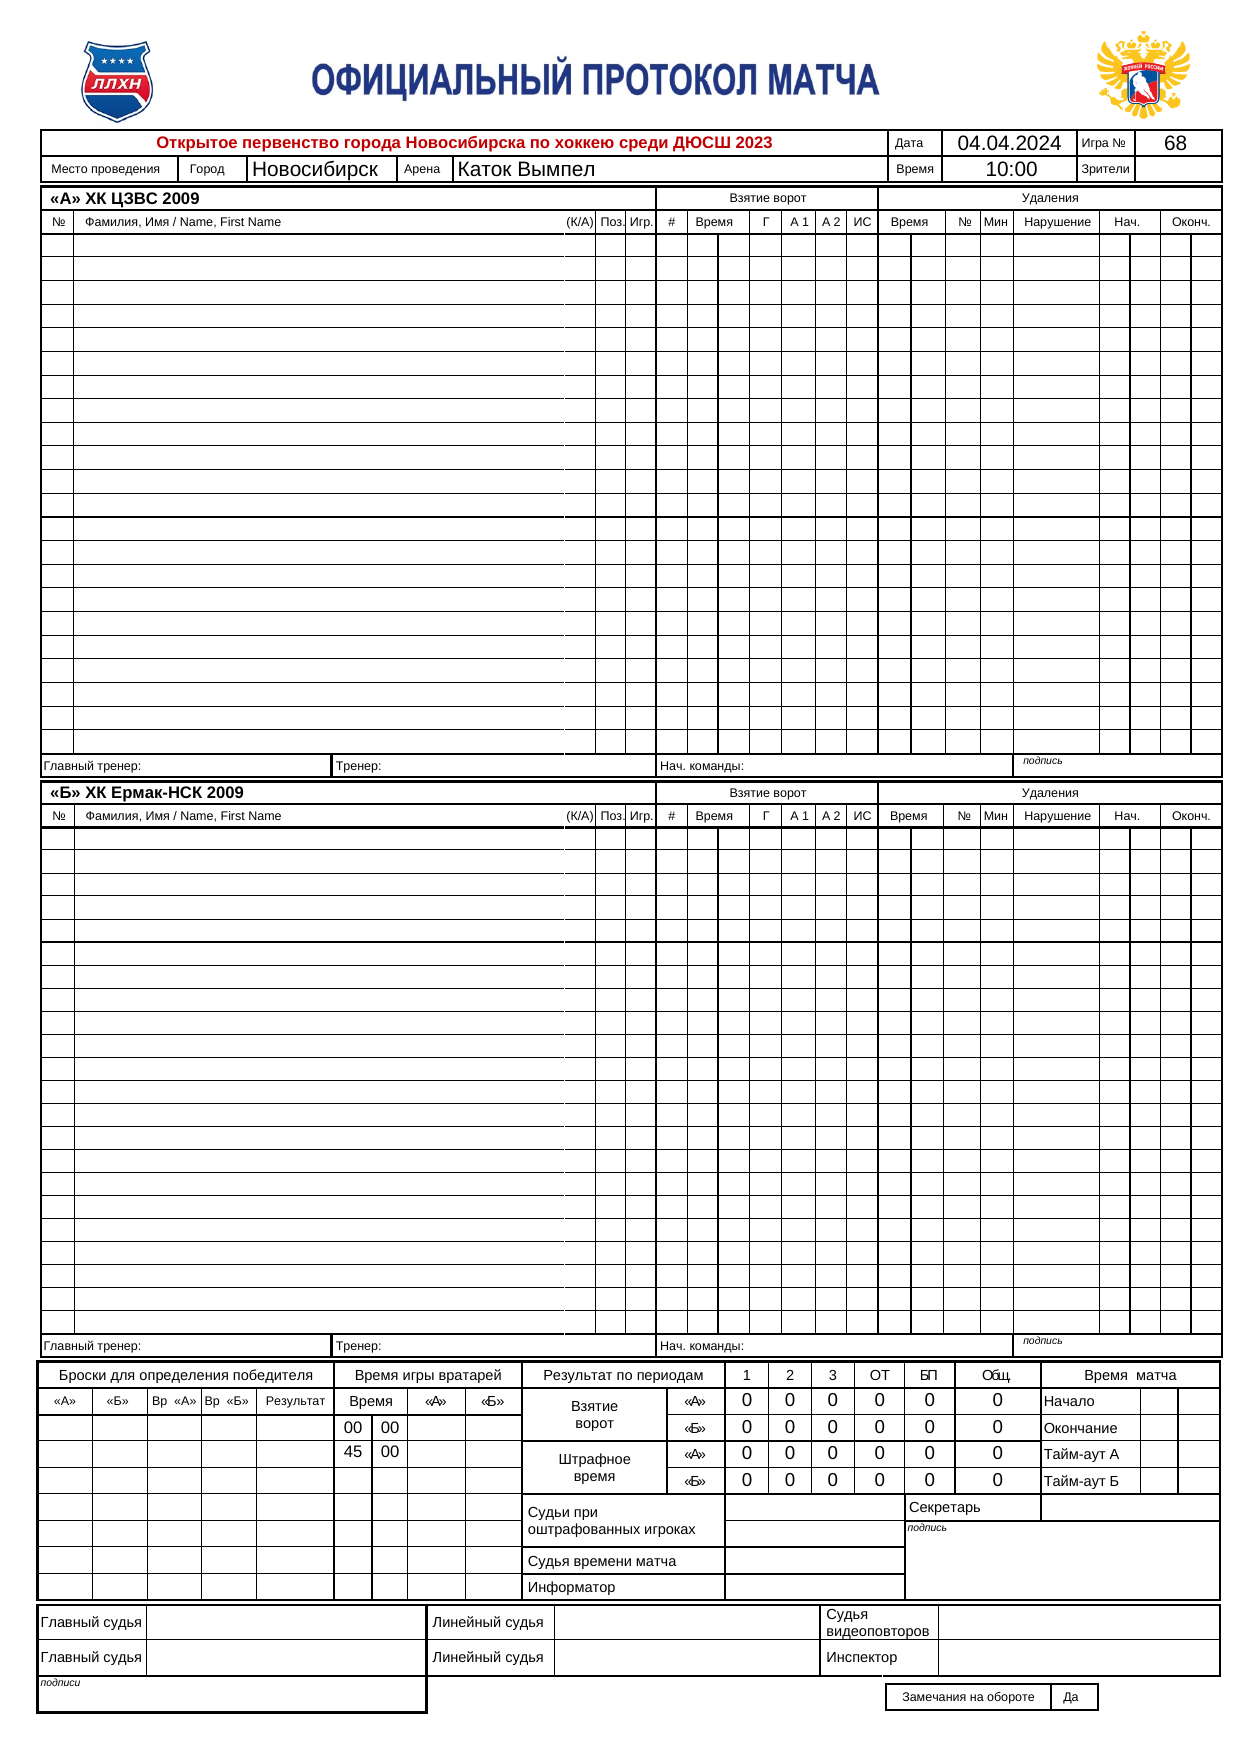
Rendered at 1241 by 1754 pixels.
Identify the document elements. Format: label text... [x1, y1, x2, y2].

table_cell [750, 470, 781, 493]
table_header «Б» ХК Ермак-НСК 2009 [42, 783, 655, 803]
table_cell [847, 829, 877, 849]
table_cell [1100, 588, 1129, 611]
table_cell [847, 1058, 877, 1079]
table_cell [42, 1311, 74, 1333]
table_cell [565, 257, 595, 280]
table_cell ИС [847, 211, 877, 233]
table_cell [657, 1196, 687, 1218]
table_cell [1161, 1242, 1190, 1264]
table_cell [816, 470, 846, 493]
table_cell [688, 1012, 717, 1033]
table_cell [782, 235, 815, 256]
table_cell [93, 1574, 147, 1599]
table_cell [408, 1468, 465, 1493]
table_cell [626, 730, 655, 753]
table_cell [1192, 446, 1221, 469]
table_cell [257, 1441, 333, 1467]
table_cell [42, 1242, 74, 1264]
table_cell [39, 1468, 92, 1493]
table_cell [626, 920, 655, 941]
table_cell [1141, 1468, 1177, 1493]
table_cell [74, 423, 564, 445]
table_cell [1100, 683, 1129, 706]
table_cell [944, 943, 980, 964]
table_cell [726, 1521, 904, 1546]
table_cell [782, 683, 815, 706]
table_cell Место проведения [42, 157, 177, 181]
table_cell [1100, 989, 1129, 1011]
table_cell [981, 588, 1013, 611]
table_cell [596, 305, 625, 327]
table_cell [565, 612, 595, 634]
table_cell [565, 1242, 595, 1264]
table_cell [816, 874, 846, 895]
table_cell [1014, 1288, 1099, 1310]
table_cell [1161, 257, 1190, 280]
table_cell [74, 612, 564, 634]
table_cell [981, 612, 1013, 634]
table_cell [202, 1521, 256, 1546]
table_cell [946, 612, 980, 634]
table_cell [981, 1242, 1013, 1264]
table_cell [719, 328, 749, 351]
table_cell 0 [812, 1415, 854, 1440]
table_cell [944, 829, 980, 849]
table_cell [428, 1677, 882, 1711]
table_cell [626, 1035, 655, 1057]
table_cell [75, 1035, 564, 1057]
table_cell [912, 1311, 943, 1333]
table_cell [202, 1547, 256, 1573]
table_header БП [905, 1363, 954, 1387]
table_cell [816, 305, 846, 327]
table_cell [1100, 1035, 1129, 1057]
table_cell [750, 659, 781, 682]
table_cell [688, 730, 717, 753]
table_cell [981, 565, 1013, 587]
table_cell [981, 1104, 1013, 1126]
table_cell [1014, 1035, 1099, 1057]
table_cell [74, 257, 564, 280]
table_cell [1014, 588, 1099, 611]
table_cell [565, 470, 595, 493]
table_cell [688, 1265, 717, 1287]
table_cell [946, 659, 980, 682]
table_cell [946, 707, 980, 729]
table_cell [555, 1606, 819, 1639]
table_cell [1131, 446, 1160, 469]
table_cell [1014, 1150, 1099, 1172]
table_cell [42, 636, 73, 658]
table_cell [596, 257, 625, 280]
table_cell [1100, 730, 1129, 753]
table_cell [565, 1288, 595, 1310]
table_cell [944, 1150, 980, 1172]
table_cell [782, 829, 815, 849]
table_cell [42, 1127, 74, 1149]
table_cell [816, 1265, 846, 1287]
table_cell [565, 565, 595, 587]
table_cell [1099, 1682, 1220, 1711]
table_cell [782, 1081, 815, 1103]
table_cell [912, 989, 943, 1011]
table_cell [257, 1416, 333, 1440]
table_cell [1192, 494, 1221, 516]
table_cell [626, 612, 655, 634]
table_cell Информатор [523, 1575, 724, 1599]
table_header 3 [812, 1363, 854, 1387]
table_cell [1131, 470, 1160, 493]
table_cell [147, 1640, 425, 1675]
table_cell [688, 541, 717, 564]
table_cell [719, 707, 749, 729]
table_cell [1192, 588, 1221, 611]
table_cell [596, 541, 625, 564]
table_cell [816, 541, 846, 564]
table_cell [75, 989, 564, 1011]
table_cell [148, 1494, 201, 1520]
table_cell [847, 707, 877, 729]
table_cell [42, 423, 73, 445]
table_cell [596, 235, 625, 256]
table_cell [626, 305, 655, 327]
table_cell [847, 518, 877, 540]
table_cell [466, 1521, 521, 1546]
table_cell [657, 518, 687, 540]
table_cell [912, 874, 943, 895]
table_cell [148, 1574, 201, 1599]
table_cell [42, 565, 73, 587]
table_cell [202, 1441, 256, 1467]
table_cell [42, 518, 73, 540]
table_header Удаления [879, 783, 1221, 803]
table_cell [719, 1288, 749, 1310]
table_cell [782, 1288, 815, 1310]
table_cell [688, 850, 717, 872]
table_cell [202, 1468, 256, 1493]
table_cell [1131, 399, 1160, 422]
table_cell [565, 446, 595, 469]
table_cell [42, 966, 74, 987]
table_cell [879, 1242, 910, 1264]
table_cell [596, 281, 625, 303]
table_cell [944, 966, 980, 987]
table_cell [879, 1035, 910, 1057]
table_cell [719, 1242, 749, 1264]
table_cell Время [688, 211, 749, 233]
table_cell [596, 874, 625, 895]
table_cell [879, 257, 910, 280]
table_cell [912, 470, 945, 493]
table_cell подпись [906, 1522, 1219, 1599]
table_cell [688, 1035, 717, 1057]
table_cell [1014, 874, 1099, 895]
table_cell [148, 1547, 201, 1573]
table_cell [847, 1196, 877, 1218]
table_header ОТ [855, 1363, 904, 1387]
table_cell Главный судья [39, 1606, 146, 1639]
table_cell [626, 1104, 655, 1126]
table_cell [782, 399, 815, 422]
table_cell [1100, 1173, 1129, 1195]
table_cell 0 [905, 1442, 954, 1467]
table_cell [1014, 636, 1099, 658]
table_cell [912, 588, 945, 611]
table_cell [565, 850, 595, 872]
table_cell [1014, 1311, 1099, 1333]
table_cell [42, 943, 74, 964]
table_cell [719, 494, 749, 516]
table_cell [626, 966, 655, 987]
table_cell [626, 1196, 655, 1218]
table_cell Нач. команды: [657, 1335, 1012, 1356]
table_cell [816, 1219, 846, 1241]
table_cell [981, 470, 1013, 493]
table_cell [1131, 683, 1160, 706]
table_cell [1161, 305, 1190, 327]
table_cell [912, 1104, 943, 1126]
table_cell [782, 1058, 815, 1079]
table_cell [782, 636, 815, 658]
table_cell [688, 1058, 717, 1079]
table_cell [981, 943, 1013, 964]
table_cell [750, 518, 781, 540]
table_cell [93, 1416, 147, 1440]
table_cell [816, 328, 846, 351]
table_cell [596, 1081, 625, 1103]
table_cell [565, 730, 595, 753]
table_cell [1192, 518, 1221, 540]
table_cell [42, 1104, 74, 1126]
table_cell [782, 494, 815, 516]
table_cell [912, 376, 945, 398]
table_cell [373, 1468, 407, 1493]
table_cell [847, 328, 877, 351]
table_cell [782, 874, 815, 895]
table_cell [750, 1081, 781, 1103]
table_cell [816, 423, 846, 445]
table_cell [42, 1012, 74, 1033]
table_cell [912, 1058, 943, 1079]
table_cell [750, 1242, 781, 1264]
table_cell [1161, 683, 1190, 706]
table_cell [1100, 257, 1129, 280]
table_cell [944, 1173, 980, 1195]
table_cell [657, 1081, 687, 1103]
table_cell [719, 541, 749, 564]
table_cell [466, 1441, 521, 1467]
table_cell [912, 1196, 943, 1218]
table_cell [1131, 1311, 1160, 1333]
table_cell [719, 1081, 749, 1103]
table_cell [782, 470, 815, 493]
table_cell [626, 874, 655, 895]
table_header 68 [1136, 131, 1221, 155]
table_cell [1131, 305, 1160, 327]
table_cell [75, 1173, 564, 1195]
table_cell [981, 494, 1013, 516]
table_cell [912, 730, 945, 753]
table_cell [912, 1242, 943, 1264]
table_cell 0 [726, 1415, 768, 1440]
table_cell [816, 1035, 846, 1057]
table_cell [1192, 989, 1221, 1011]
table_cell [688, 612, 717, 634]
table_cell «Б» [668, 1468, 724, 1493]
table_cell [879, 588, 910, 611]
table_header Открытое первенство города Новосибирска по хоккею среди ДЮСШ 2023 [42, 131, 887, 155]
table_cell [42, 1288, 74, 1310]
table_cell [1131, 235, 1160, 256]
table_cell [688, 494, 717, 516]
table_cell [1161, 352, 1190, 374]
table_cell [816, 989, 846, 1011]
table_cell [847, 1104, 877, 1126]
table_cell [1161, 541, 1190, 564]
table_cell [981, 541, 1013, 564]
table_cell [688, 943, 717, 964]
table_cell [1192, 1012, 1221, 1033]
table_cell [719, 920, 749, 941]
table_cell [719, 565, 749, 587]
table_cell [912, 636, 945, 658]
table_cell [1014, 850, 1099, 872]
table_cell [946, 518, 980, 540]
table_cell [657, 636, 687, 658]
table_cell [565, 518, 595, 540]
table_cell [1161, 1288, 1190, 1310]
table_cell [750, 541, 781, 564]
table_cell [657, 352, 687, 374]
table_cell [148, 1441, 201, 1467]
table_cell [1161, 829, 1190, 849]
table_cell [565, 1035, 595, 1057]
table_cell [719, 966, 749, 987]
table_cell [750, 920, 781, 941]
table_cell [657, 257, 687, 280]
table_cell [847, 683, 877, 706]
table_cell [726, 1548, 904, 1573]
table_cell [42, 1196, 74, 1218]
table_cell [657, 235, 687, 256]
table_cell [912, 281, 945, 303]
table_cell [816, 1150, 846, 1172]
table_cell 0 [769, 1468, 811, 1493]
table_cell [596, 1288, 625, 1310]
table_cell 0 [855, 1442, 904, 1467]
table_cell [847, 1127, 877, 1149]
table_cell [1100, 1288, 1129, 1310]
table_cell [782, 328, 815, 351]
table_cell [565, 1081, 595, 1103]
table_cell [981, 1219, 1013, 1241]
table_cell [782, 707, 815, 729]
table_cell [981, 235, 1013, 256]
table_cell [42, 352, 73, 374]
table_cell [879, 446, 910, 469]
table_cell [1161, 636, 1190, 658]
table_cell [373, 1547, 407, 1573]
table_cell [1100, 659, 1129, 682]
table_cell [74, 328, 564, 351]
table_cell [816, 588, 846, 611]
table_cell [688, 518, 717, 540]
table_cell [74, 352, 564, 374]
table_cell [1192, 352, 1221, 374]
table_cell 0 [769, 1415, 811, 1440]
table_cell [981, 1265, 1013, 1287]
table_cell [1014, 1173, 1099, 1195]
table_cell [782, 920, 815, 941]
table_cell [202, 1574, 256, 1599]
table_cell [750, 588, 781, 611]
table_cell [42, 850, 74, 872]
table_cell [912, 235, 945, 256]
table_cell [816, 659, 846, 682]
table_cell [750, 943, 781, 964]
table_cell № [42, 805, 74, 826]
table_cell [782, 1012, 815, 1033]
table_cell [596, 943, 625, 964]
table_cell [1161, 1127, 1190, 1149]
table_cell [74, 470, 564, 493]
table_cell [1014, 518, 1099, 540]
table_cell [847, 541, 877, 564]
table_cell 0 [726, 1468, 768, 1493]
table_cell [719, 1265, 749, 1287]
table_cell [946, 494, 980, 516]
table_cell [750, 446, 781, 469]
table_cell [657, 1104, 687, 1126]
table_cell 0 [956, 1415, 1040, 1440]
table_cell [782, 1173, 815, 1195]
table_cell [1014, 829, 1099, 849]
table_cell [1141, 1441, 1177, 1467]
table_cell [847, 494, 877, 516]
table_cell [93, 1494, 147, 1520]
table_cell [1131, 636, 1160, 658]
table_cell [1100, 494, 1129, 516]
table_cell [847, 1288, 877, 1310]
table_cell [912, 305, 945, 327]
table_cell [42, 328, 73, 351]
table_cell [1131, 518, 1160, 540]
table_cell [816, 1058, 846, 1079]
table_cell # [657, 805, 687, 826]
table_cell [912, 659, 945, 682]
table_cell [1192, 829, 1221, 849]
table_cell [1014, 1127, 1099, 1149]
table_cell [75, 966, 564, 987]
table_cell [657, 966, 687, 987]
table_cell [782, 541, 815, 564]
table_cell [981, 683, 1013, 706]
table_cell 10:00 [943, 157, 1076, 181]
table_cell Штрафное время [523, 1442, 666, 1493]
table_cell [1192, 1311, 1221, 1333]
table_cell [335, 1468, 371, 1493]
table_cell [1100, 281, 1129, 303]
table_cell [981, 518, 1013, 540]
table_cell [816, 494, 846, 516]
table_cell [1161, 281, 1190, 303]
table_cell [565, 1012, 595, 1033]
table_cell [74, 707, 564, 729]
table_cell [688, 920, 717, 941]
table_header Результат по периодам [523, 1363, 724, 1387]
table_cell «Б» [668, 1415, 724, 1440]
table_cell [1042, 1495, 1219, 1520]
table_cell [847, 470, 877, 493]
table_cell [944, 896, 980, 918]
table_cell [74, 565, 564, 587]
table_cell [626, 659, 655, 682]
table_cell Нарушение [1014, 211, 1099, 233]
table_cell [1014, 966, 1099, 987]
table_cell [1014, 305, 1099, 327]
table_cell [565, 588, 595, 611]
table_cell [1192, 565, 1221, 587]
table_cell [596, 896, 625, 918]
table_cell [1161, 920, 1190, 941]
table_cell [782, 281, 815, 303]
table_cell [981, 1311, 1013, 1333]
table_cell [1014, 1104, 1099, 1126]
table_cell [657, 1173, 687, 1195]
table_cell А 2 [816, 805, 846, 826]
table_cell [565, 829, 595, 849]
table_cell 0 [726, 1389, 768, 1413]
table_cell [946, 235, 980, 256]
table_cell Мин [981, 805, 1013, 826]
table_cell [1131, 730, 1160, 753]
table_cell [847, 305, 877, 327]
table_cell [42, 730, 73, 753]
table_cell [626, 565, 655, 587]
table_cell [946, 305, 980, 327]
table_cell [750, 257, 781, 280]
table_cell [1131, 920, 1160, 941]
table_cell Инспектор [821, 1640, 938, 1675]
table_cell [816, 920, 846, 941]
table_cell [74, 494, 564, 516]
table_cell [335, 1521, 371, 1546]
table_cell [847, 1012, 877, 1033]
table_cell [657, 1288, 687, 1310]
table_cell [946, 328, 980, 351]
table_cell [847, 376, 877, 398]
table_cell [1014, 707, 1099, 729]
table_cell [1100, 423, 1129, 445]
table_header Удаления [879, 188, 1221, 209]
table_cell [626, 1242, 655, 1264]
table_cell [847, 943, 877, 964]
table_cell [847, 966, 877, 987]
table_cell [1131, 1242, 1160, 1264]
table_cell [719, 1127, 749, 1149]
table_cell [750, 235, 781, 256]
table_cell [912, 565, 945, 587]
table_cell Линейный судья [428, 1640, 554, 1675]
table_header Дата [889, 131, 941, 155]
table_cell [1100, 1058, 1129, 1079]
table_cell [93, 1468, 147, 1493]
table_cell [1192, 281, 1221, 303]
table_cell № [42, 211, 73, 233]
table_cell 0 [956, 1442, 1040, 1467]
table_cell [879, 470, 910, 493]
table_cell [879, 1104, 910, 1126]
table_cell (К/А) [565, 805, 595, 826]
table_cell [1100, 328, 1129, 351]
table_cell [1161, 896, 1190, 918]
table_cell [408, 1574, 465, 1599]
table_cell [75, 1196, 564, 1218]
table_cell [688, 352, 717, 374]
table_cell 0 [956, 1468, 1040, 1493]
table_cell [1014, 683, 1099, 706]
table_cell Время [879, 805, 943, 826]
table_cell [1161, 376, 1190, 398]
table_cell [42, 588, 73, 611]
table_cell [42, 235, 73, 256]
table_cell [1131, 1081, 1160, 1103]
table_cell [1100, 352, 1129, 374]
table_cell [74, 399, 564, 422]
table_cell [946, 470, 980, 493]
table_cell [657, 565, 687, 587]
table_cell Г [750, 211, 781, 233]
table_cell [596, 1265, 625, 1287]
table_header Игра № [1078, 131, 1134, 155]
table_cell [1161, 1311, 1190, 1333]
table_cell [1100, 896, 1129, 918]
table_cell [719, 1219, 749, 1241]
table_cell [1100, 636, 1129, 658]
table_cell [1161, 235, 1190, 256]
table_cell [626, 989, 655, 1011]
table_cell [39, 1494, 92, 1520]
table_cell Нач. команды: [657, 755, 1012, 776]
table_cell [466, 1468, 521, 1493]
table_cell [1100, 541, 1129, 564]
table_cell [1100, 707, 1129, 729]
table_cell [750, 829, 781, 849]
table_cell [626, 1150, 655, 1172]
table_cell [816, 1196, 846, 1218]
table_cell [719, 943, 749, 964]
table_cell [1131, 1219, 1160, 1241]
table_cell [39, 1416, 92, 1440]
table_cell [879, 541, 910, 564]
table_cell [93, 1521, 147, 1546]
table_cell [257, 1468, 333, 1493]
table_cell [74, 659, 564, 682]
table_cell [1131, 1288, 1160, 1310]
table_cell [688, 1242, 717, 1264]
table_cell [912, 829, 943, 849]
table_cell [657, 470, 687, 493]
table_cell [1014, 1219, 1099, 1241]
table_cell [912, 446, 945, 469]
table_cell [657, 989, 687, 1011]
table_cell [750, 376, 781, 398]
table_cell [946, 446, 980, 469]
table_cell [75, 874, 564, 895]
table_cell [596, 494, 625, 516]
table_cell [75, 1104, 564, 1126]
table_cell [688, 305, 717, 327]
table_cell [74, 636, 564, 658]
table_cell [879, 850, 910, 872]
table_cell [1161, 1058, 1190, 1079]
table_cell [596, 1012, 625, 1033]
table_cell [981, 1173, 1013, 1195]
table_cell [75, 1311, 564, 1333]
table_cell Оконч. [1161, 805, 1221, 826]
table_header Время игры вратарей [335, 1363, 521, 1387]
table_cell [879, 281, 910, 303]
table_cell [939, 1640, 1219, 1675]
table_cell [816, 1311, 846, 1333]
table_cell [981, 1150, 1013, 1172]
table_cell [596, 518, 625, 540]
table_cell [750, 423, 781, 445]
table_cell [1192, 328, 1221, 351]
table_cell [750, 1265, 781, 1287]
table_cell [688, 1288, 717, 1310]
table_cell [1161, 730, 1190, 753]
table_header Взятие ворот [657, 188, 877, 209]
table_cell [981, 896, 1013, 918]
table_cell [750, 565, 781, 587]
table_cell [74, 518, 564, 540]
picture [5, 28, 1197, 129]
table_cell [750, 989, 781, 1011]
table_cell [1100, 376, 1129, 398]
table_cell [847, 235, 877, 256]
table_cell [981, 1127, 1013, 1149]
table_cell [1136, 157, 1221, 181]
table_cell [847, 352, 877, 374]
table_cell [816, 235, 846, 256]
table_cell [42, 874, 74, 895]
table_cell [847, 920, 877, 941]
table_cell [657, 1035, 687, 1057]
table_cell [373, 1574, 407, 1599]
table_cell [782, 1104, 815, 1126]
table_cell [816, 1173, 846, 1195]
table_cell [719, 659, 749, 682]
table_cell [750, 399, 781, 422]
table_cell [688, 1311, 717, 1333]
table_cell [1161, 423, 1190, 445]
table_cell [1014, 896, 1099, 918]
table_cell [750, 874, 781, 895]
table_header Время матча [1042, 1363, 1219, 1387]
table_cell [750, 328, 781, 351]
table_cell (К/А) [565, 211, 595, 233]
table_cell [42, 1058, 74, 1079]
table_cell [42, 1150, 74, 1172]
table_cell [1131, 257, 1160, 280]
table_cell Игр. [626, 805, 655, 826]
table_cell [816, 896, 846, 918]
table_cell [1131, 565, 1160, 587]
table_cell [42, 257, 73, 280]
table_cell [626, 399, 655, 422]
table_cell [1131, 1035, 1160, 1057]
table_cell [1131, 541, 1160, 564]
table_cell [1192, 305, 1221, 327]
table_cell [335, 1494, 371, 1520]
table_cell [42, 683, 73, 706]
table_cell [596, 446, 625, 469]
table_cell [879, 1311, 910, 1333]
table_cell [688, 565, 717, 587]
table_cell [750, 1150, 781, 1172]
table_cell [719, 683, 749, 706]
table_cell [847, 850, 877, 872]
table_cell [981, 1288, 1013, 1310]
table_cell [981, 446, 1013, 469]
table_cell [688, 989, 717, 1011]
table_cell [148, 1416, 201, 1440]
table_cell Нач. [1100, 211, 1160, 233]
table_cell [1100, 305, 1129, 327]
table_cell [657, 683, 687, 706]
table_cell [1014, 1058, 1099, 1079]
table_cell [42, 281, 73, 303]
table_cell [688, 1173, 717, 1195]
table_cell [1179, 1441, 1219, 1467]
table_cell [657, 829, 687, 849]
table_cell [596, 1104, 625, 1126]
table_cell [1131, 328, 1160, 351]
table_cell [75, 1288, 564, 1310]
table_cell [981, 281, 1013, 303]
table_cell [782, 1219, 815, 1241]
table_cell [847, 1035, 877, 1057]
table_cell [93, 1441, 147, 1467]
table_cell [596, 470, 625, 493]
table_cell [750, 1127, 781, 1149]
table_cell [335, 1574, 371, 1599]
table_cell [1161, 328, 1190, 351]
table_cell 45 [335, 1441, 371, 1467]
table_cell [1192, 1265, 1221, 1287]
table_cell [879, 1150, 910, 1172]
table_cell [1014, 989, 1099, 1011]
table_cell [39, 1547, 92, 1573]
table_cell [1014, 376, 1099, 398]
table_cell Тайм-аут Б [1042, 1468, 1140, 1493]
table_cell [565, 874, 595, 895]
table_cell [657, 1242, 687, 1264]
table_cell [782, 376, 815, 398]
table_cell [1161, 1081, 1190, 1103]
table_cell Главный судья [39, 1640, 146, 1675]
table_cell [981, 423, 1013, 445]
table_cell [596, 1196, 625, 1218]
table_cell [816, 829, 846, 849]
table_cell [816, 376, 846, 398]
table_cell [879, 376, 910, 398]
table_cell [596, 612, 625, 634]
table_cell [42, 920, 74, 941]
table_cell [912, 850, 943, 872]
table_cell [719, 1058, 749, 1079]
table_cell [1100, 612, 1129, 634]
table_cell [719, 235, 749, 256]
table_cell [596, 636, 625, 658]
table_cell [1100, 1081, 1129, 1103]
table_cell [946, 636, 980, 658]
table_cell [1014, 423, 1099, 445]
table_cell [1192, 850, 1221, 872]
table_cell [1014, 730, 1099, 753]
table_cell [1100, 1104, 1129, 1126]
table_cell [565, 494, 595, 516]
table_cell [782, 896, 815, 918]
table_cell [1179, 1415, 1219, 1440]
table_cell Судья времени матча [523, 1548, 724, 1573]
table_cell [1100, 1196, 1129, 1218]
table_cell [1161, 1035, 1190, 1057]
table_cell [596, 399, 625, 422]
table_cell [565, 1104, 595, 1126]
table_cell [466, 1494, 521, 1520]
table_cell [75, 1150, 564, 1172]
table_cell А 1 [782, 211, 815, 233]
table_cell [782, 943, 815, 964]
table_cell [912, 920, 943, 941]
table_cell [1192, 257, 1221, 280]
table_cell [816, 707, 846, 729]
table_cell [847, 423, 877, 445]
table_cell [596, 1150, 625, 1172]
table_cell [719, 850, 749, 872]
table_cell [626, 470, 655, 493]
table_cell [74, 281, 564, 303]
table_cell [1161, 446, 1190, 469]
table_cell [719, 636, 749, 658]
table_cell [596, 659, 625, 682]
table_cell [816, 446, 846, 469]
table_cell [719, 470, 749, 493]
table_cell 0 [905, 1468, 954, 1493]
table_cell Фамилия, Имя / Name, First Name [75, 805, 565, 826]
table_cell [944, 850, 980, 872]
table_cell [944, 1265, 980, 1287]
table_cell [981, 636, 1013, 658]
table_cell [1100, 874, 1129, 895]
table_cell [1192, 1058, 1221, 1079]
table_cell [42, 399, 73, 422]
table_cell [1131, 989, 1160, 1011]
table_cell [688, 683, 717, 706]
table_cell [816, 565, 846, 587]
table_cell [981, 376, 1013, 398]
table_cell [74, 683, 564, 706]
table_cell [1161, 494, 1190, 516]
table_cell № [944, 805, 980, 826]
table_cell [816, 1288, 846, 1310]
table_cell Время [879, 211, 945, 233]
table_cell [657, 494, 687, 516]
table_cell Секретарь [906, 1495, 1040, 1520]
table_header 2 [769, 1363, 811, 1387]
table_cell [944, 874, 980, 895]
table_cell [257, 1547, 333, 1573]
table_cell [565, 352, 595, 374]
table_cell [688, 1150, 717, 1172]
table_cell [565, 896, 595, 918]
table_cell [565, 235, 595, 256]
table_cell [912, 612, 945, 634]
table_cell [1014, 470, 1099, 493]
table_cell [1131, 1196, 1160, 1218]
table_cell [657, 446, 687, 469]
table_cell [688, 966, 717, 987]
table_cell [719, 518, 749, 540]
table_cell [657, 896, 687, 918]
table_cell [1192, 470, 1221, 493]
table_cell [782, 565, 815, 587]
table_cell [879, 829, 910, 849]
table_cell [782, 352, 815, 374]
table_cell [688, 1196, 717, 1218]
table_cell [42, 1173, 74, 1195]
table_cell [565, 1127, 595, 1149]
table_cell [1192, 1288, 1221, 1310]
table_cell [879, 896, 910, 918]
table_cell Г [750, 805, 781, 826]
table_cell [1161, 1196, 1190, 1218]
table_cell [688, 874, 717, 895]
table_cell [1161, 874, 1190, 895]
table_cell [1192, 1219, 1221, 1241]
table_cell [74, 730, 564, 753]
table_cell [42, 659, 73, 682]
table_cell [1161, 1219, 1190, 1241]
table_cell [847, 588, 877, 611]
table_cell [555, 1640, 819, 1675]
table_cell [466, 1416, 521, 1440]
table_cell [1161, 1265, 1190, 1287]
table_cell [879, 494, 910, 516]
table_cell [879, 352, 910, 374]
table_cell [879, 874, 910, 895]
table_cell Зрители [1078, 157, 1134, 181]
table_cell [1192, 1196, 1221, 1218]
table_cell [75, 1219, 564, 1241]
table_cell [847, 257, 877, 280]
table_cell [75, 829, 564, 849]
table_cell 0 [905, 1389, 954, 1413]
table_cell [879, 399, 910, 422]
table_cell [408, 1441, 465, 1467]
table_cell [626, 943, 655, 964]
table_cell [981, 707, 1013, 729]
table_cell [257, 1574, 333, 1599]
table_cell [148, 1468, 201, 1493]
table_cell [1131, 281, 1160, 303]
table_cell [782, 966, 815, 987]
table_cell [565, 989, 595, 1011]
table_cell [1014, 943, 1099, 964]
table_cell [1131, 707, 1160, 729]
table_cell [1131, 943, 1160, 964]
table_cell [782, 1127, 815, 1149]
table_cell [981, 1012, 1013, 1033]
table_cell [257, 1521, 333, 1546]
table_cell [626, 352, 655, 374]
table_cell [1161, 989, 1190, 1011]
table_cell [626, 896, 655, 918]
table_cell [847, 989, 877, 1011]
table_cell [1100, 850, 1129, 872]
table_cell [565, 423, 595, 445]
table_cell [944, 1288, 980, 1310]
table_cell [1131, 612, 1160, 634]
table_cell [946, 565, 980, 587]
table_cell [719, 423, 749, 445]
table_header Броски для определения победителя [39, 1363, 333, 1387]
table_cell [626, 446, 655, 469]
table_cell [1100, 1127, 1129, 1149]
table_cell [626, 328, 655, 351]
table_cell [750, 1288, 781, 1310]
table_cell [879, 920, 910, 941]
table_cell [726, 1495, 904, 1520]
table_cell [719, 257, 749, 280]
table_cell [719, 730, 749, 753]
table_cell [565, 707, 595, 729]
table_cell 0 [812, 1468, 854, 1493]
table_cell [408, 1494, 465, 1520]
table_cell [719, 1196, 749, 1218]
table_cell 0 [769, 1389, 811, 1413]
table_cell [688, 1081, 717, 1103]
table_cell [981, 920, 1013, 941]
table_cell Главный тренер: [42, 1335, 330, 1356]
table_cell [1192, 659, 1221, 682]
table_cell «А» [668, 1389, 724, 1413]
table_cell [596, 1173, 625, 1195]
table_cell [946, 588, 980, 611]
table_cell [847, 1311, 877, 1333]
table_cell [847, 659, 877, 682]
table_cell [847, 612, 877, 634]
table_cell [626, 707, 655, 729]
table_cell [1014, 565, 1099, 587]
table_cell [657, 281, 687, 303]
table_cell [1131, 829, 1160, 849]
table_cell [596, 1058, 625, 1079]
table_cell [912, 1150, 943, 1172]
table_cell [1192, 612, 1221, 634]
table_cell [981, 399, 1013, 422]
table_cell [1100, 235, 1129, 256]
table_cell [750, 966, 781, 987]
table_cell 0 [769, 1442, 811, 1467]
table_cell [750, 683, 781, 706]
table_cell [466, 1547, 521, 1573]
table_cell [816, 281, 846, 303]
table_cell [596, 376, 625, 398]
table_cell [257, 1494, 333, 1520]
table_cell [596, 829, 625, 849]
table_cell [750, 1058, 781, 1079]
table_cell [782, 1035, 815, 1057]
table_cell [626, 636, 655, 658]
table_cell [202, 1416, 256, 1440]
table_cell [657, 376, 687, 398]
table_cell Вр «Б» [202, 1389, 256, 1413]
table_cell [688, 257, 717, 280]
table_header 04.04.2024 [943, 131, 1076, 155]
table_cell [626, 376, 655, 398]
table_cell [847, 636, 877, 658]
table_cell [688, 829, 717, 849]
table_cell [93, 1547, 147, 1573]
table_cell [565, 1150, 595, 1172]
table_cell [847, 281, 877, 303]
table_cell [75, 943, 564, 964]
table_cell [596, 1035, 625, 1057]
table_cell Главный тренер: [42, 755, 330, 776]
table_cell [879, 1288, 910, 1310]
table_cell [596, 1242, 625, 1264]
table_cell [912, 683, 945, 706]
table_cell [750, 707, 781, 729]
table_cell [912, 1288, 943, 1310]
table_cell [42, 376, 73, 398]
table_cell [912, 1127, 943, 1149]
table_cell [946, 541, 980, 564]
table_cell [750, 896, 781, 918]
table_cell [1192, 1035, 1221, 1057]
table_cell [1192, 423, 1221, 445]
table_cell [879, 1196, 910, 1218]
table_cell [719, 829, 749, 849]
table_cell [1161, 707, 1190, 729]
table_cell [42, 494, 73, 516]
table_cell [1131, 1012, 1160, 1033]
table_cell [1131, 966, 1160, 987]
table_cell [1192, 707, 1221, 729]
table_cell [912, 257, 945, 280]
table_cell [373, 1494, 407, 1520]
table_cell [782, 1242, 815, 1264]
table_cell [657, 1150, 687, 1172]
table_cell Линейный судья [428, 1606, 554, 1639]
table_cell [750, 1196, 781, 1218]
table_cell Игр. [626, 211, 655, 233]
table_cell [1100, 920, 1129, 941]
table_cell [1131, 1173, 1160, 1195]
table_cell [74, 588, 564, 611]
table_cell [946, 399, 980, 422]
table_cell [565, 943, 595, 964]
table_cell [688, 1127, 717, 1149]
table_cell [1014, 281, 1099, 303]
table_cell [1192, 730, 1221, 753]
table_cell [1141, 1389, 1177, 1413]
table_cell [688, 636, 717, 658]
table_cell [1161, 850, 1190, 872]
table_cell 0 [905, 1415, 954, 1440]
table_cell [879, 612, 910, 634]
table_cell [981, 730, 1013, 753]
table_cell [42, 896, 74, 918]
table_cell [847, 874, 877, 895]
table_cell [74, 235, 564, 256]
table_cell [42, 989, 74, 1011]
table_cell [1014, 494, 1099, 516]
table_cell [596, 1311, 625, 1333]
table_cell [816, 1104, 846, 1126]
table_cell [719, 896, 749, 918]
table_cell [657, 588, 687, 611]
table_cell [1161, 1150, 1190, 1172]
table_cell [565, 305, 595, 327]
table_cell [879, 989, 910, 1011]
table_header «А» ХК ЦЗВС 2009 [42, 188, 655, 209]
table_cell [75, 1242, 564, 1264]
table_cell [596, 1219, 625, 1241]
table_cell [1131, 1058, 1160, 1079]
table_cell Новосибирск [248, 157, 396, 181]
table_cell [782, 1196, 815, 1218]
table_cell [719, 874, 749, 895]
table_cell Фамилия, Имя / Name, First Name [74, 211, 565, 233]
table_cell [981, 850, 1013, 872]
table_cell [981, 989, 1013, 1011]
table_cell [1141, 1415, 1177, 1440]
table_cell [1014, 659, 1099, 682]
table_cell [816, 1127, 846, 1149]
table_cell [1161, 612, 1190, 634]
table_cell [565, 1219, 595, 1241]
table_cell «А» [668, 1442, 724, 1467]
table_cell [657, 659, 687, 682]
table_cell [1131, 659, 1160, 682]
table_cell [1131, 588, 1160, 611]
table_cell [1100, 1150, 1129, 1172]
table_header Взятие ворот [657, 783, 877, 803]
table_cell [946, 376, 980, 398]
table_cell [1161, 1173, 1190, 1195]
table_cell [879, 1127, 910, 1149]
table_cell Время [889, 157, 941, 181]
table_cell [74, 305, 564, 327]
table_cell [1100, 966, 1129, 987]
table_cell [626, 683, 655, 706]
table_cell [1161, 943, 1190, 964]
table_cell [816, 850, 846, 872]
table_cell № [946, 211, 980, 233]
table_cell «А» [408, 1389, 465, 1413]
table_cell [596, 423, 625, 445]
table_cell [626, 281, 655, 303]
table_cell [1161, 1104, 1190, 1126]
table_cell [1014, 541, 1099, 564]
table_cell [657, 1311, 687, 1333]
table_cell [782, 423, 815, 445]
table_cell [657, 920, 687, 941]
table_cell [782, 588, 815, 611]
table_cell [565, 1196, 595, 1218]
table_cell Поз. [596, 211, 625, 233]
table_cell [1192, 541, 1221, 564]
table_cell [1131, 1150, 1160, 1172]
table_cell [719, 399, 749, 422]
table_cell ИС [847, 805, 877, 826]
table_cell [816, 518, 846, 540]
table_cell Вр «А» [148, 1389, 201, 1413]
table_cell 00 [335, 1416, 371, 1440]
table_cell [657, 1127, 687, 1149]
table_cell [883, 1677, 1220, 1681]
table_cell [879, 636, 910, 658]
table_cell [750, 1311, 781, 1333]
table_cell [626, 494, 655, 516]
table_cell [565, 1058, 595, 1079]
table_cell [688, 1219, 717, 1241]
table_cell А 1 [782, 805, 815, 826]
table_cell Нарушение [1014, 805, 1099, 826]
table_cell [657, 1265, 687, 1287]
table_cell [657, 943, 687, 964]
table_cell [1014, 399, 1099, 422]
table_cell [879, 966, 910, 987]
table_cell [657, 850, 687, 872]
table_cell [626, 541, 655, 564]
table_cell Каток Вымпел [454, 157, 887, 181]
table_cell [816, 1081, 846, 1103]
table_header Замечания на обороте [887, 1685, 1050, 1709]
table_cell [1131, 896, 1160, 918]
table_cell [75, 850, 564, 872]
table_cell [1131, 376, 1160, 398]
table_cell [912, 399, 945, 422]
table_cell [626, 518, 655, 540]
table_cell [879, 1265, 910, 1287]
table_cell [657, 874, 687, 895]
table_cell [1161, 588, 1190, 611]
table_cell [750, 1035, 781, 1057]
table_cell [879, 1012, 910, 1033]
table_cell [657, 1012, 687, 1033]
table_cell [1100, 399, 1129, 422]
table_cell [719, 588, 749, 611]
table_cell [1131, 1265, 1160, 1287]
table_cell [1131, 1104, 1160, 1126]
table_cell [782, 257, 815, 280]
table_cell [657, 612, 687, 634]
table_cell [657, 423, 687, 445]
table_cell [373, 1521, 407, 1546]
table_cell [782, 659, 815, 682]
table_cell [565, 683, 595, 706]
table_cell «Б» [93, 1389, 147, 1413]
table_cell [912, 541, 945, 564]
table_cell [1014, 257, 1099, 280]
table_cell [912, 707, 945, 729]
table_cell [626, 1265, 655, 1287]
table_cell 00 [373, 1416, 407, 1440]
table_cell [912, 1012, 943, 1033]
table_cell [912, 966, 943, 987]
table_cell [148, 1521, 201, 1546]
table_cell [1192, 1173, 1221, 1195]
table_cell [944, 989, 980, 1011]
table_cell [939, 1606, 1219, 1639]
table_cell [1014, 1012, 1099, 1033]
table_cell [75, 1058, 564, 1079]
table_cell [719, 1104, 749, 1126]
table_cell [1192, 920, 1221, 941]
table_cell [879, 707, 910, 729]
table_cell [912, 1035, 943, 1057]
table_cell [1192, 1150, 1221, 1172]
table_cell [816, 966, 846, 987]
table_cell [657, 305, 687, 327]
table_cell [719, 1311, 749, 1333]
table_cell [750, 850, 781, 872]
table_cell [75, 1127, 564, 1149]
table_cell [42, 1219, 74, 1241]
table_cell [1192, 683, 1221, 706]
table_cell [1014, 1265, 1099, 1287]
table_cell [782, 446, 815, 469]
table_cell [657, 1219, 687, 1241]
table_cell [946, 730, 980, 753]
table_cell [1131, 1127, 1160, 1149]
table_cell [565, 281, 595, 303]
table_cell [750, 1012, 781, 1033]
table_cell [657, 707, 687, 729]
table_cell [879, 305, 910, 327]
table_cell [782, 730, 815, 753]
table_cell [879, 235, 910, 256]
table_cell [1192, 943, 1221, 964]
table_header Да [1052, 1685, 1097, 1709]
table_cell [565, 966, 595, 987]
table_cell # [657, 211, 687, 233]
table_cell [981, 659, 1013, 682]
table_cell [816, 730, 846, 753]
table_cell [1014, 1242, 1099, 1264]
table_cell [688, 1104, 717, 1126]
table_cell [816, 636, 846, 658]
table_cell [782, 989, 815, 1011]
table_cell [42, 305, 73, 327]
table_cell [912, 494, 945, 516]
table_cell [750, 352, 781, 374]
table_cell [1131, 494, 1160, 516]
table_cell [626, 1173, 655, 1195]
table_cell [565, 541, 595, 564]
table_cell [565, 1173, 595, 1195]
table_cell [719, 305, 749, 327]
table_cell [944, 1035, 980, 1057]
table_cell [719, 1150, 749, 1172]
table_cell [657, 541, 687, 564]
table_cell Результат [257, 1389, 333, 1413]
table_cell [879, 565, 910, 587]
table_cell [1192, 896, 1221, 918]
table_cell [847, 896, 877, 918]
table_cell [912, 1265, 943, 1287]
table_cell [847, 1173, 877, 1195]
table_cell [596, 850, 625, 872]
table_cell [1014, 352, 1099, 374]
table_cell [688, 446, 717, 469]
table_cell [596, 1127, 625, 1149]
table_cell Оконч. [1161, 211, 1221, 233]
table_cell [39, 1521, 92, 1546]
table_cell [1192, 399, 1221, 422]
table_cell [626, 850, 655, 872]
table_cell [750, 281, 781, 303]
table_cell [816, 1012, 846, 1033]
table_cell [596, 730, 625, 753]
table_cell [657, 730, 687, 753]
table_cell [847, 1150, 877, 1172]
table_cell [42, 707, 73, 729]
table_cell [1100, 943, 1129, 964]
table_cell [626, 1127, 655, 1149]
table_cell подписи [39, 1677, 425, 1711]
table_cell [946, 281, 980, 303]
table_cell [816, 1242, 846, 1264]
table_cell [1014, 1196, 1099, 1218]
table_cell [42, 1035, 74, 1057]
table_cell [39, 1441, 92, 1467]
table_cell [688, 423, 717, 445]
table_cell [879, 1058, 910, 1079]
table_cell [944, 1311, 980, 1333]
table_cell [626, 1311, 655, 1333]
table_cell Нач. [1100, 805, 1160, 826]
table_cell [688, 376, 717, 398]
table_cell [879, 730, 910, 753]
table_cell [879, 518, 910, 540]
table_cell [912, 1219, 943, 1241]
table_cell [75, 1265, 564, 1287]
table_cell [147, 1606, 425, 1639]
table_cell [626, 235, 655, 256]
table_cell Взятие ворот [523, 1389, 666, 1440]
table_cell [879, 683, 910, 706]
table_cell Окончание [1042, 1415, 1140, 1440]
table_header Общ. [956, 1363, 1040, 1387]
table_cell [750, 1104, 781, 1126]
table_cell [981, 257, 1013, 280]
table_cell [816, 612, 846, 634]
table_cell подпись [1014, 1335, 1221, 1356]
table_cell [782, 1265, 815, 1287]
table_cell 0 [812, 1442, 854, 1467]
table_cell [1161, 966, 1190, 987]
table_cell [75, 1012, 564, 1033]
table_cell Тайм-аут А [1042, 1441, 1140, 1467]
table_cell [408, 1416, 465, 1440]
table_cell [1161, 470, 1190, 493]
table_cell [626, 829, 655, 849]
table_cell [39, 1574, 92, 1599]
table_cell [981, 829, 1013, 849]
table_header 1 [726, 1363, 768, 1387]
table_cell [944, 1219, 980, 1241]
table_cell [1100, 1242, 1129, 1264]
table_cell [750, 305, 781, 327]
table_cell [719, 1012, 749, 1033]
table_cell [596, 683, 625, 706]
table_cell [816, 399, 846, 422]
table_cell Тренер: [333, 1335, 655, 1356]
table_cell [719, 446, 749, 469]
table_cell [879, 659, 910, 682]
table_cell Судьи при оштрафованных игроках [523, 1495, 724, 1546]
table_cell [688, 281, 717, 303]
table_cell [1192, 1127, 1221, 1149]
table_cell [847, 565, 877, 587]
table_cell [657, 1058, 687, 1079]
table_cell [816, 352, 846, 374]
table_cell [596, 989, 625, 1011]
table_cell Начало [1042, 1389, 1140, 1413]
table_cell [879, 328, 910, 351]
table_cell [944, 1104, 980, 1126]
table_cell [981, 874, 1013, 895]
table_cell [912, 896, 943, 918]
table_cell А 2 [816, 211, 846, 233]
table_cell [946, 683, 980, 706]
table_cell [981, 352, 1013, 374]
table_cell [74, 541, 564, 564]
table_cell [626, 423, 655, 445]
table_cell [946, 423, 980, 445]
table_cell [1014, 235, 1099, 256]
table_cell Город [179, 157, 246, 181]
table_cell [1014, 1081, 1099, 1103]
table_cell [750, 612, 781, 634]
table_cell [1161, 399, 1190, 422]
table_cell [596, 352, 625, 374]
table_cell [981, 305, 1013, 327]
table_cell [42, 470, 73, 493]
table_cell [944, 1081, 980, 1103]
table_cell [565, 399, 595, 422]
table_cell [879, 1219, 910, 1241]
table_cell [1100, 1265, 1129, 1287]
table_cell [1014, 612, 1099, 634]
table_cell [626, 1081, 655, 1103]
table_cell [75, 920, 564, 941]
table_cell [688, 399, 717, 422]
table_cell [565, 1265, 595, 1287]
table_cell [565, 636, 595, 658]
table_cell [657, 399, 687, 422]
table_cell [596, 588, 625, 611]
table_cell [879, 423, 910, 445]
table_cell [688, 659, 717, 682]
table_cell [879, 943, 910, 964]
table_cell 0 [726, 1442, 768, 1467]
table_cell [1131, 874, 1160, 895]
table_cell [816, 943, 846, 964]
table_cell [1100, 470, 1129, 493]
table_cell [750, 1173, 781, 1195]
table_cell [565, 920, 595, 941]
table_cell [626, 1012, 655, 1033]
table_cell [1161, 518, 1190, 540]
table_cell [74, 446, 564, 469]
table_cell [1192, 1081, 1221, 1103]
table_cell [408, 1521, 465, 1546]
table_cell [782, 1150, 815, 1172]
table_cell [1192, 1104, 1221, 1126]
table_cell [596, 565, 625, 587]
table_cell Время [335, 1389, 407, 1413]
table_cell [626, 1058, 655, 1079]
table_cell [1192, 235, 1221, 256]
table_cell [626, 588, 655, 611]
table_cell [847, 446, 877, 469]
table_cell [1192, 966, 1221, 987]
table_cell [1192, 636, 1221, 658]
table_cell [688, 328, 717, 351]
table_cell Мин [981, 211, 1013, 233]
table_cell [1161, 1012, 1190, 1033]
table_cell [719, 281, 749, 303]
table_cell [1131, 423, 1160, 445]
table_cell [719, 1173, 749, 1195]
table_cell 0 [812, 1389, 854, 1413]
table_cell [1179, 1389, 1219, 1413]
table_cell «А» [39, 1389, 92, 1413]
table_cell [944, 920, 980, 941]
table_cell [42, 1265, 74, 1287]
table_cell [596, 966, 625, 987]
table_cell [946, 257, 980, 280]
table_cell [726, 1575, 904, 1599]
table_cell [626, 1219, 655, 1241]
table_cell [1100, 829, 1129, 849]
table_cell [782, 1311, 815, 1333]
table_cell [1100, 446, 1129, 469]
table_cell [596, 920, 625, 941]
table_cell [1100, 1311, 1129, 1333]
table_cell [75, 1081, 564, 1103]
table_cell [847, 730, 877, 753]
table_cell [847, 1265, 877, 1287]
table_cell [335, 1547, 371, 1573]
table_cell [944, 1058, 980, 1079]
table_cell [1192, 1242, 1221, 1264]
table_cell [847, 1081, 877, 1103]
table_cell [1131, 850, 1160, 872]
table_cell [1179, 1468, 1219, 1493]
table_cell 0 [855, 1468, 904, 1493]
table_cell [1192, 376, 1221, 398]
table_cell [1161, 565, 1190, 587]
table_cell [596, 328, 625, 351]
table_cell [782, 850, 815, 872]
table_cell [408, 1547, 465, 1573]
table_cell [981, 1035, 1013, 1057]
table_cell [944, 1127, 980, 1149]
table_cell подпись [1014, 755, 1221, 776]
table_cell [981, 966, 1013, 987]
table_cell 0 [855, 1389, 904, 1413]
table_cell [42, 1081, 74, 1103]
table_cell [688, 588, 717, 611]
table_cell [1192, 874, 1221, 895]
table_cell [688, 470, 717, 493]
table_cell [750, 1219, 781, 1241]
table_cell [782, 518, 815, 540]
table_cell [1100, 565, 1129, 587]
table_cell [981, 1058, 1013, 1079]
table_cell [847, 1242, 877, 1264]
table_cell [719, 989, 749, 1011]
table_cell [1161, 659, 1190, 682]
table_cell [816, 257, 846, 280]
table_cell [42, 541, 73, 564]
table_cell [912, 518, 945, 540]
table_cell [944, 1242, 980, 1264]
table_cell [565, 328, 595, 351]
table_cell [847, 399, 877, 422]
table_cell [565, 376, 595, 398]
table_cell [466, 1574, 521, 1599]
table_cell Время [688, 805, 749, 826]
table_cell [782, 612, 815, 634]
table_cell [750, 636, 781, 658]
table_cell [879, 1173, 910, 1195]
table_cell [981, 1081, 1013, 1103]
table_cell [1014, 446, 1099, 469]
table_cell [912, 423, 945, 445]
table_cell [202, 1494, 256, 1520]
table_cell Тренер: [333, 755, 655, 776]
table_cell [1131, 352, 1160, 374]
table_cell [719, 612, 749, 634]
table_cell [944, 1196, 980, 1218]
table_cell 00 [373, 1441, 407, 1467]
table_cell [565, 1311, 595, 1333]
table_cell [626, 1288, 655, 1310]
table_cell [688, 235, 717, 256]
table_cell [74, 376, 564, 398]
table_cell 0 [956, 1389, 1040, 1413]
table_cell [1100, 1012, 1129, 1033]
table_cell [981, 1196, 1013, 1218]
table_cell [719, 352, 749, 374]
table_cell Арена [398, 157, 452, 181]
table_cell [879, 1081, 910, 1103]
table_cell [565, 659, 595, 682]
table_cell [42, 829, 74, 849]
table_cell [946, 352, 980, 374]
table_cell [75, 896, 564, 918]
table_cell [912, 943, 943, 964]
table_cell [1014, 920, 1099, 941]
table_cell [912, 1173, 943, 1195]
table_cell [912, 1081, 943, 1103]
table_cell [912, 352, 945, 374]
table_cell [657, 328, 687, 351]
table_cell «Б » [466, 1389, 521, 1413]
table_cell [688, 896, 717, 918]
table_cell [981, 328, 1013, 351]
table_cell [688, 707, 717, 729]
table_cell [847, 1219, 877, 1241]
table_cell [1014, 328, 1099, 351]
table_cell [719, 376, 749, 398]
table_cell [42, 446, 73, 469]
table_cell [750, 730, 781, 753]
table_cell [596, 707, 625, 729]
table_cell Судья видеоповторов [821, 1606, 938, 1639]
table_cell [626, 257, 655, 280]
table_cell [750, 494, 781, 516]
table_cell [1100, 1219, 1129, 1241]
table_cell [912, 328, 945, 351]
table_cell [782, 305, 815, 327]
table_cell 0 [855, 1415, 904, 1440]
table_cell [816, 683, 846, 706]
table_cell [719, 1035, 749, 1057]
table_cell [1100, 518, 1129, 540]
table_cell Поз. [596, 805, 625, 826]
table_cell [944, 1012, 980, 1033]
table_cell [42, 612, 73, 634]
